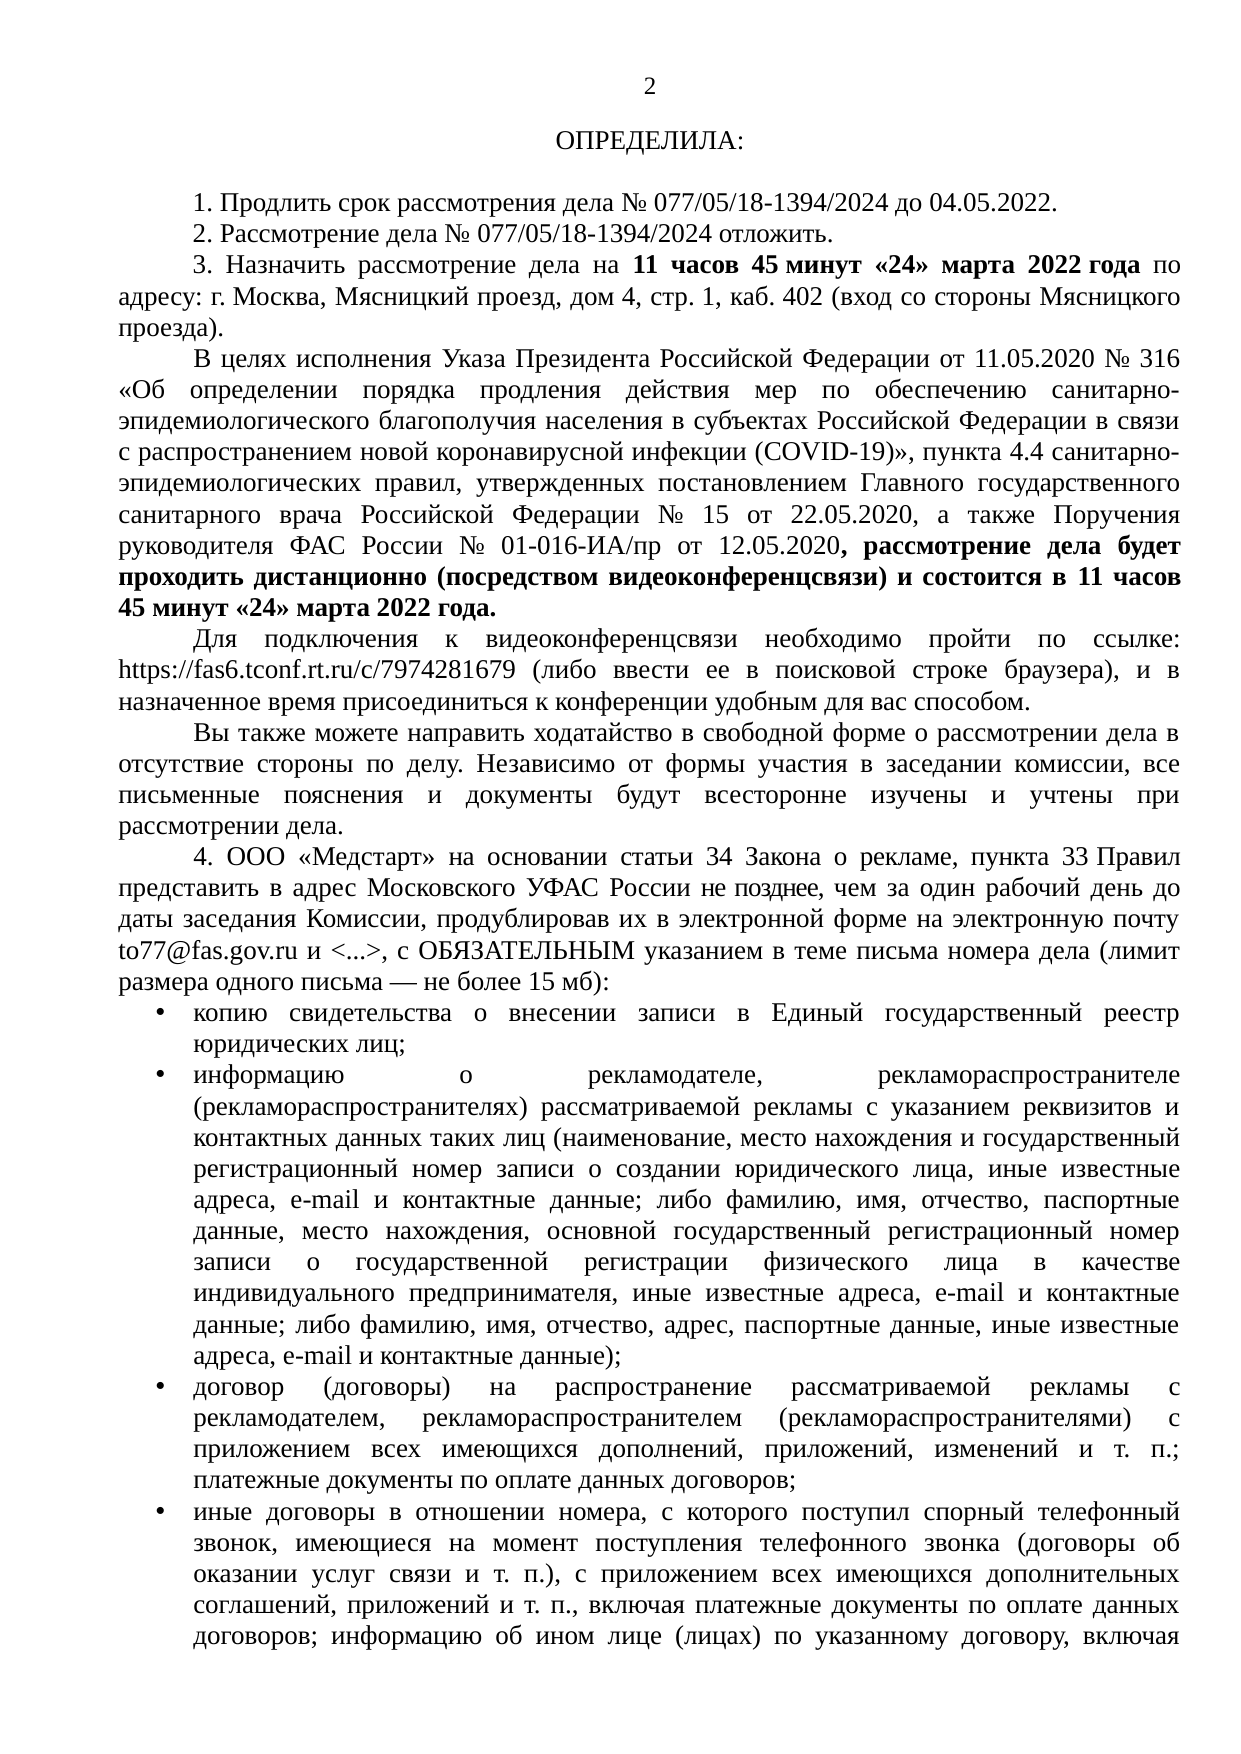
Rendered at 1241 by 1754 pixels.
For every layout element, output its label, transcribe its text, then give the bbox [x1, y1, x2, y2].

text 4. ООО «Медстарт» на основании статьи 34 Закона о рекламе, пункта 33 Правил представить в адрес Московского УФАС России не позднее, чем за один рабочий день до даты заседания Комиссии, продублировав их в электронной форме на электронную почту to77@fas.gov.ru и <...>, с ОБЯЗАТЕЛЬНЫМ указанием в теме письма номера дела (лимит размера одного письма — не более 15 мб): [118, 840, 1181, 996]
list информацию о рекламодателе, рекламораспространителе (рекламораспространителях) рассматриваемой рекламы с указанием реквизитов и контактных данных таких лиц (наименование, место нахождения и государственный регистрационный номер записи о создании юридического лица, иные известные адреса, e-mail и контактные данные; либо фамилию, имя, отчество, паспортные данные, место нахождения, основной государственный регистрационный номер записи о государственной регистрации физического лица в качестве индивидуального предпринимателя, иные известные адреса, e-mail и контактные данные; либо фамилию, имя, отчество, адрес, паспортные данные, иные известные адреса, e-mail и контактные данные); [156, 1058, 1181, 1370]
text 1. Продлить срок рассмотрения дела № 077/05/18-1394/2024 до 04.05.2022. [118, 186, 1181, 217]
text ОПРЕДЕЛИЛА: [118, 124, 1181, 155]
text Для подключения к видеоконференцсвязи необходимо пройти по ссылке: https://fas6.tconf.rt.ru/c/7974281679 (либо ввести ее в поисковой строке браузера), и в назначенное время присоединиться к конференции удобным для вас способом. [118, 622, 1181, 716]
text В целях исполнения Указа Президента Российской Федерации от 11.05.2020 № 316 «Об определении порядка продления действия мер по обеспечению санитарно-эпидемиологического благополучия населения в субъектах Российской Федерации в связи с распространением новой коронавирусной инфекции (COVID-19)», пункта 4.4 санитарно-эпидемиологических правил, утвержденных постановлением Главного государственного санитарного врача Российской Федерации № 15 от 22.05.2020, а также Поручения руководителя ФАС России № 01-016-ИА/пр от 12.05.2020, рассмотрение дела будет проходить дистанционно (посредством видеоконференцсвязи) и состоится в 11 часов 45 минут «24» марта 2022 года. [118, 342, 1181, 622]
list договор (договоры) на распространение рассматриваемой рекламы с рекламодателем, рекламораспространителем (рекламораспространителями) с приложением всех имеющихся дополнений, приложений, изменений и т. п.; платежные документы по оплате данных договоров; [156, 1370, 1181, 1495]
list иные договоры в отношении номера, с которого поступил спорный телефонный звонок, имеющиеся на момент поступления телефонного звонка (договоры об оказании услуг связи и т. п.), с приложением всех имеющихся дополнительных соглашений, приложений и т. п., включая платежные документы по оплате данных договоров; информацию об ином лице (лицах) по указанному договору, включая [156, 1495, 1181, 1651]
text 3. Назначить рассмотрение дела на 11 часов 45 минут «24» марта 2022 года по адресу: г. Москва, Мясницкий проезд, дом 4, стр. 1, каб. 402 (вход со стороны Мясницкого проезда). [118, 248, 1181, 342]
text Вы также можете направить ходатайство в свободной форме о рассмотрении дела в отсутствие стороны по делу. Независимо от формы участия в заседании комиссии, все письменные пояснения и документы будут всесторонне изучены и учтены при рассмотрении дела. [118, 716, 1181, 840]
list копию свидетельства о внесении записи в Единый государственный реестр юридических лиц; [156, 996, 1181, 1058]
text 2. Рассмотрение дела № 077/05/18-1394/2024 отложить. [118, 217, 1181, 248]
